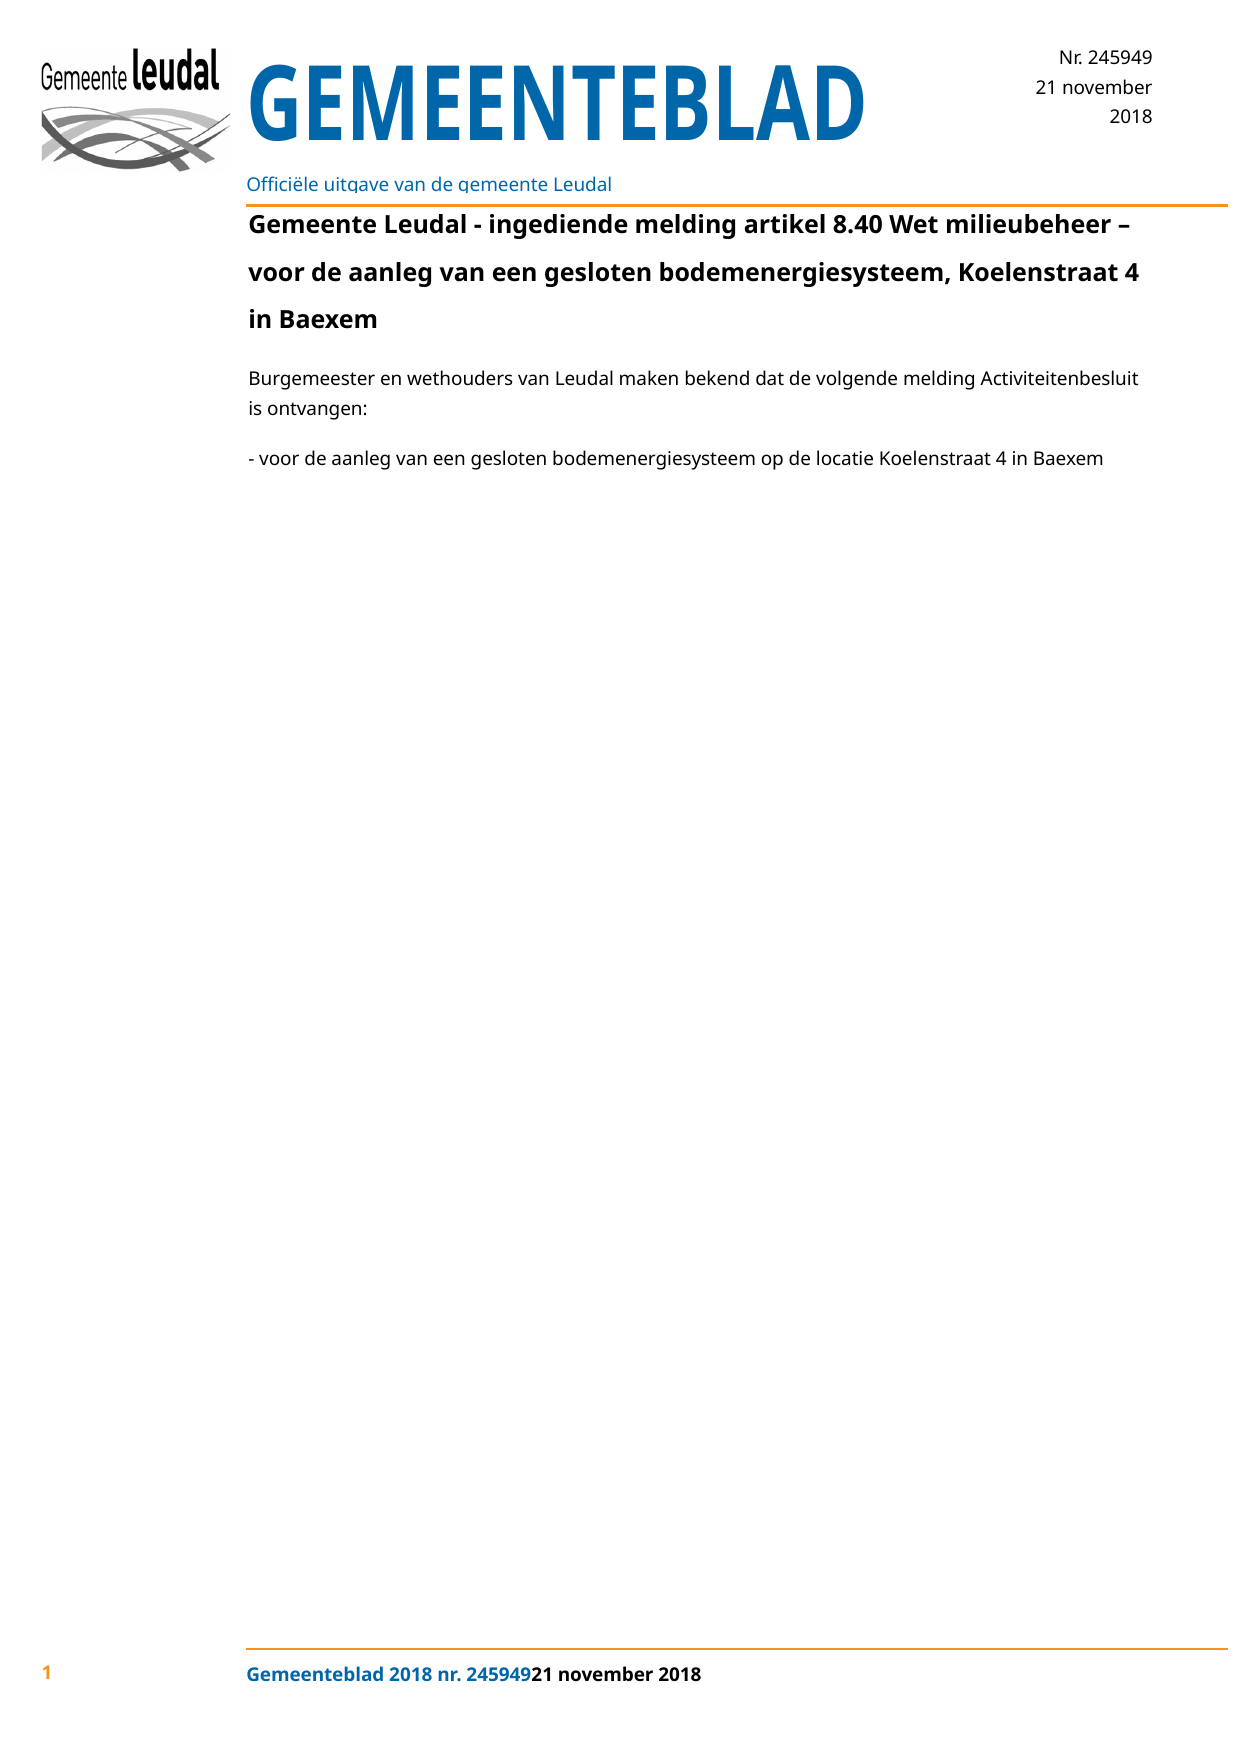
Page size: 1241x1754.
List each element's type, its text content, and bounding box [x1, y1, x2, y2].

picture [41, 47, 231, 172]
text - voor de aanleg van een gesloten bodemenergiesysteem op de locatie Koelenstraat 4 in Baexem [248, 446, 1152, 471]
text Burgemeester en wethouders van Leudal maken bekend dat de volgende melding Activiteitenbesluit is ontvangen: [248, 366, 1152, 421]
text Gemeente Leudal - ingediende melding artikel 8.40 Wet milieubeheer – voor de aanleg van een gesloten bodemenergiesysteem, Koelenstraat 4 in Baexem [248, 207, 1152, 336]
